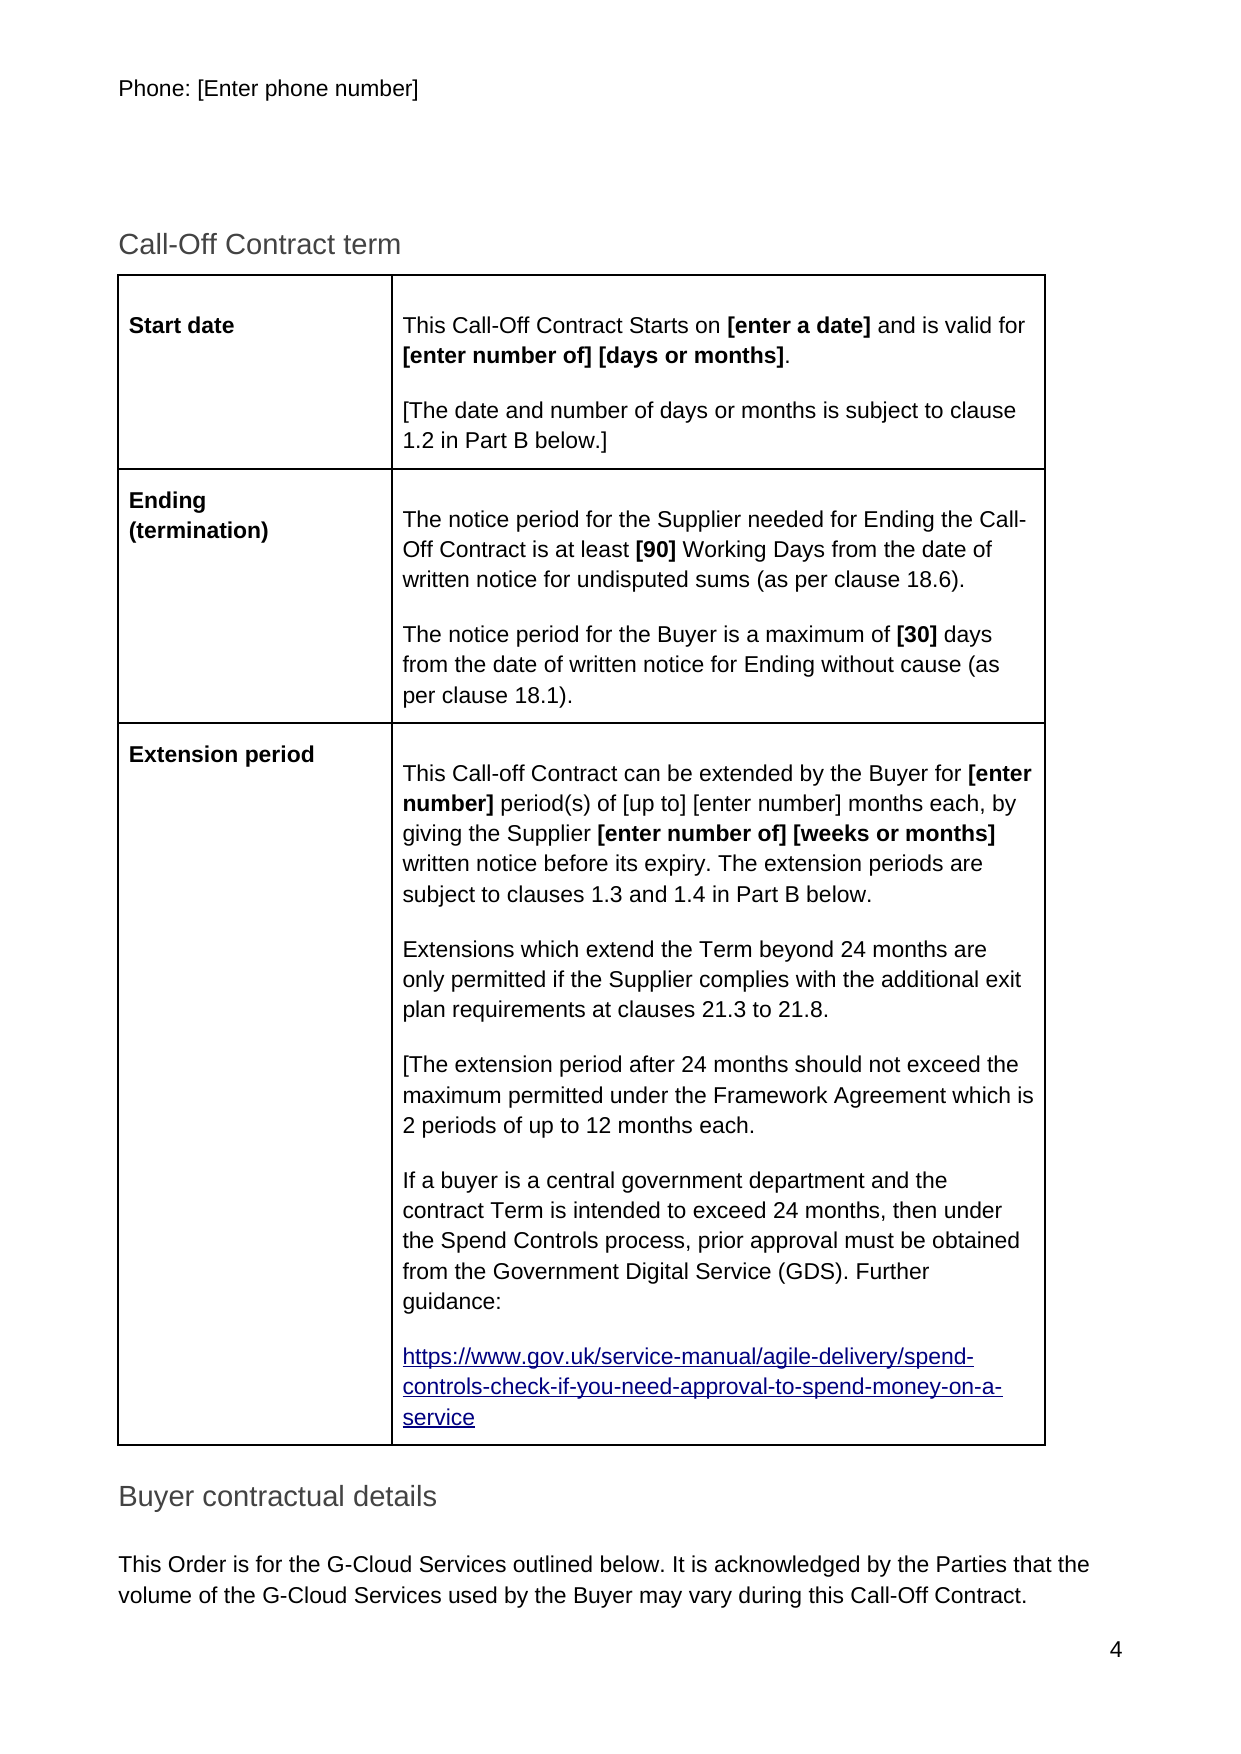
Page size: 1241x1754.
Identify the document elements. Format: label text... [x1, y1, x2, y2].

text Phone: [Enter phone number] [118, 75, 1122, 101]
table_header This Call-Off Contract Starts on [enter a date] and is valid for [enter number of] [days or months]. [The date and number of days or months is subject to clause 1.2 in Part B below.] [393, 276, 1044, 468]
subtitle Call-Off Contract term [118, 227, 1122, 261]
subtitle Buyer contractual details [118, 1479, 1122, 1513]
table_cell This Call-off Contract can be extended by the Buyer for [enter number] period(s) of [up to] [enter number] months each, by giving the Supplier [enter number of] [weeks or months] written notice before its expiry. The extension periods are subject to clauses 1.3 and 1.4 in Part B below. Extensions which extend the Term beyond 24 months are only permitted if the Supplier complies with the additional exit plan requirements at clauses 21.3 to 21.8. [The extension period after 24 months should not exceed the maximum permitted under the Framework Agreement which is 2 periods of up to 12 months each. If a buyer is a central government department and the contract Term is intended to exceed 24 months, then under the Spend Controls process, prior approval must be obtained from the Government Digital Service (GDS). Further guidance: https://www.gov.uk/service-manual/agile-delivery/spend-controls-check-if-you-need-approval-to-spend-money-on-a-service [393, 724, 1044, 1444]
table_cell The notice period for the Supplier needed for Ending the Call-Off Contract is at least [90] Working Days from the date of written notice for undisputed sums (as per clause 18.6). The notice period for the Buyer is a maximum of [30] days from the date of written notice for Ending without cause (as per clause 18.1). [393, 470, 1044, 722]
table_cell Extension period [119, 724, 391, 1444]
table_header Start date [119, 276, 391, 468]
text This Order is for the G-Cloud Services outlined below. It is acknowledged by the Parties that the volume of the G-Cloud Services used by the Buyer may vary during this Call-Off Contract. [118, 1551, 1122, 1608]
table_cell Ending (termination) [119, 470, 391, 722]
